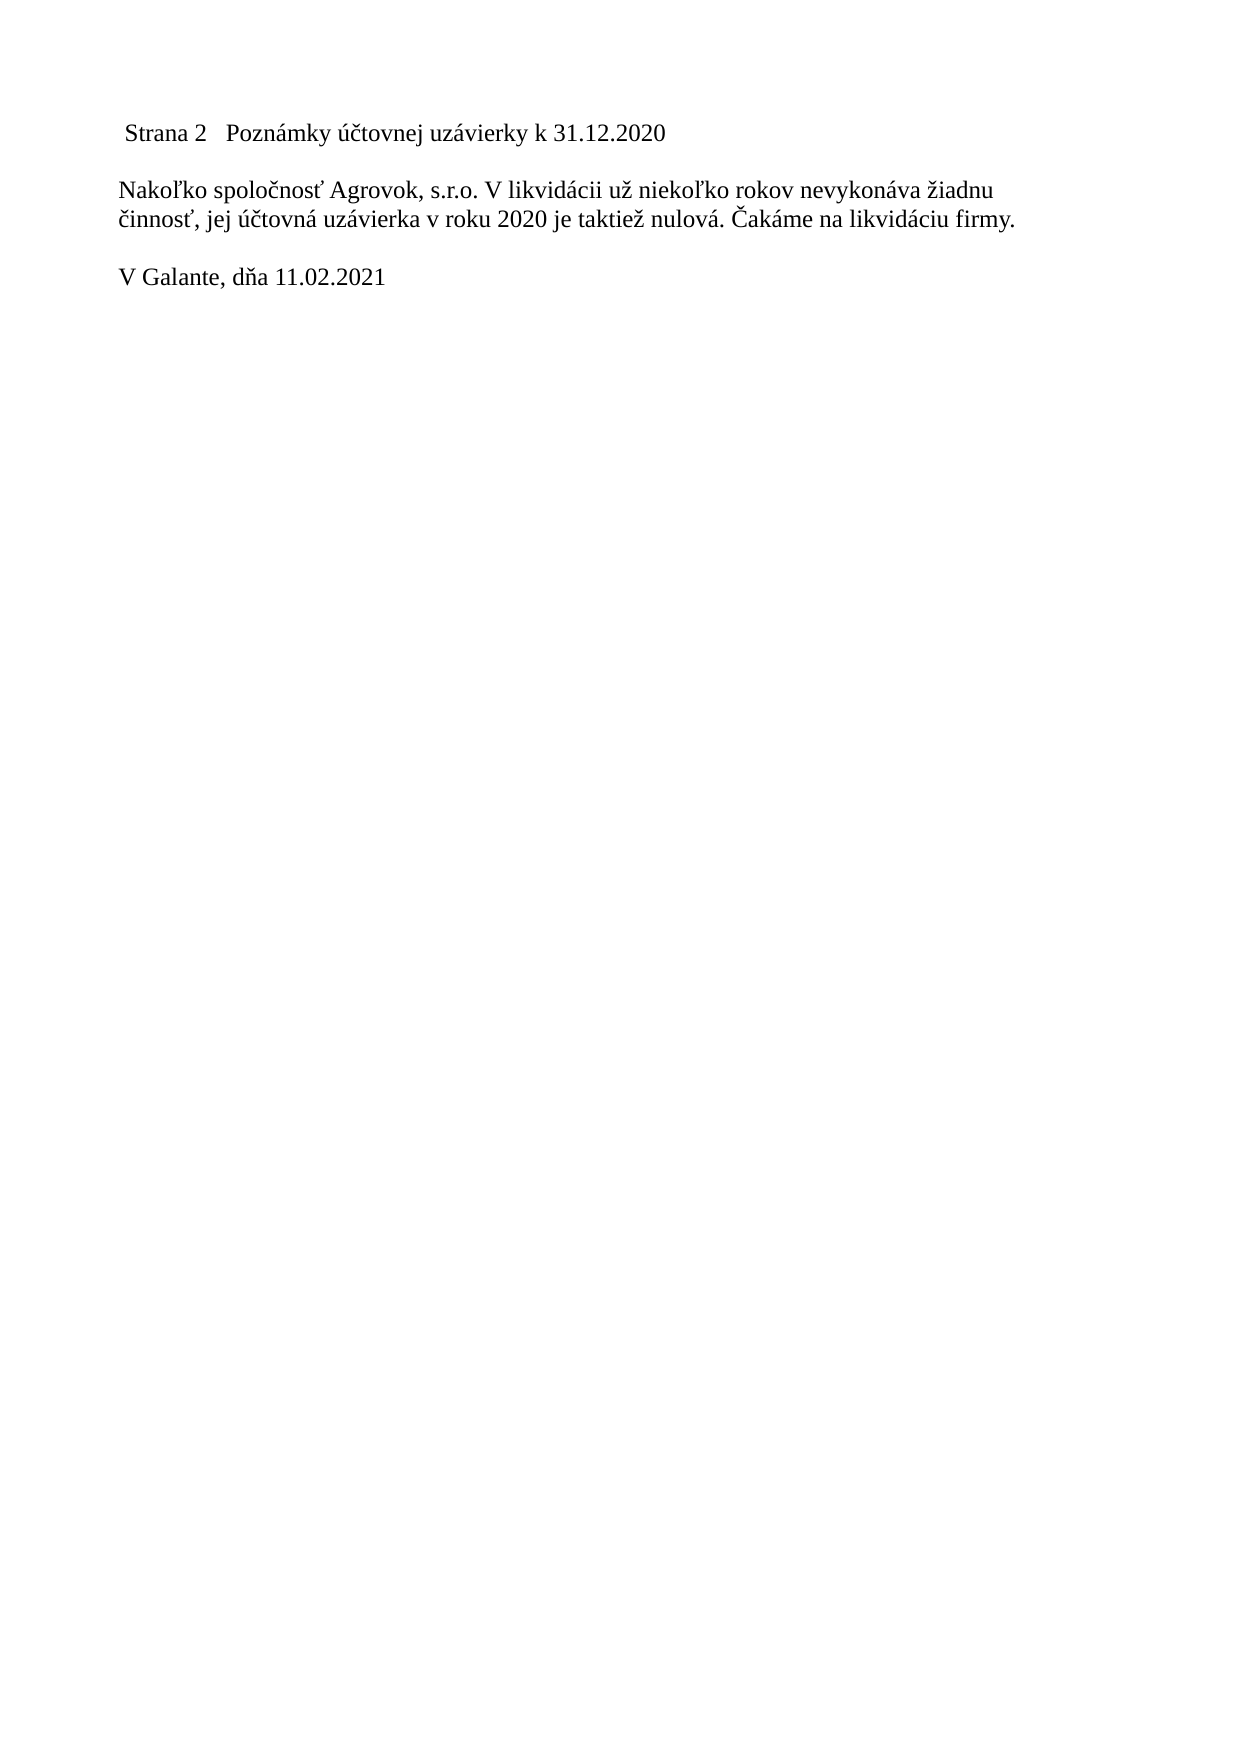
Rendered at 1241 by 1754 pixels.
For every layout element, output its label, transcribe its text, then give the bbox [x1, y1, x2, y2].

text Strana 2 Poznámky účtovnej uzávierky k 31.12.2020 [118, 118, 1122, 147]
text V Galante, dňa 11.02.2021 [118, 262, 1122, 291]
text Nakoľko spoločnosť Agrovok, s.r.o. V likvidácii už niekoľko rokov nevykonáva žiadnu [118, 176, 1122, 204]
text činnosť, jej účtovná uzávierka v roku 2020 je taktiež nulová. Čakáme na likvidáciu firmy. [118, 204, 1122, 233]
